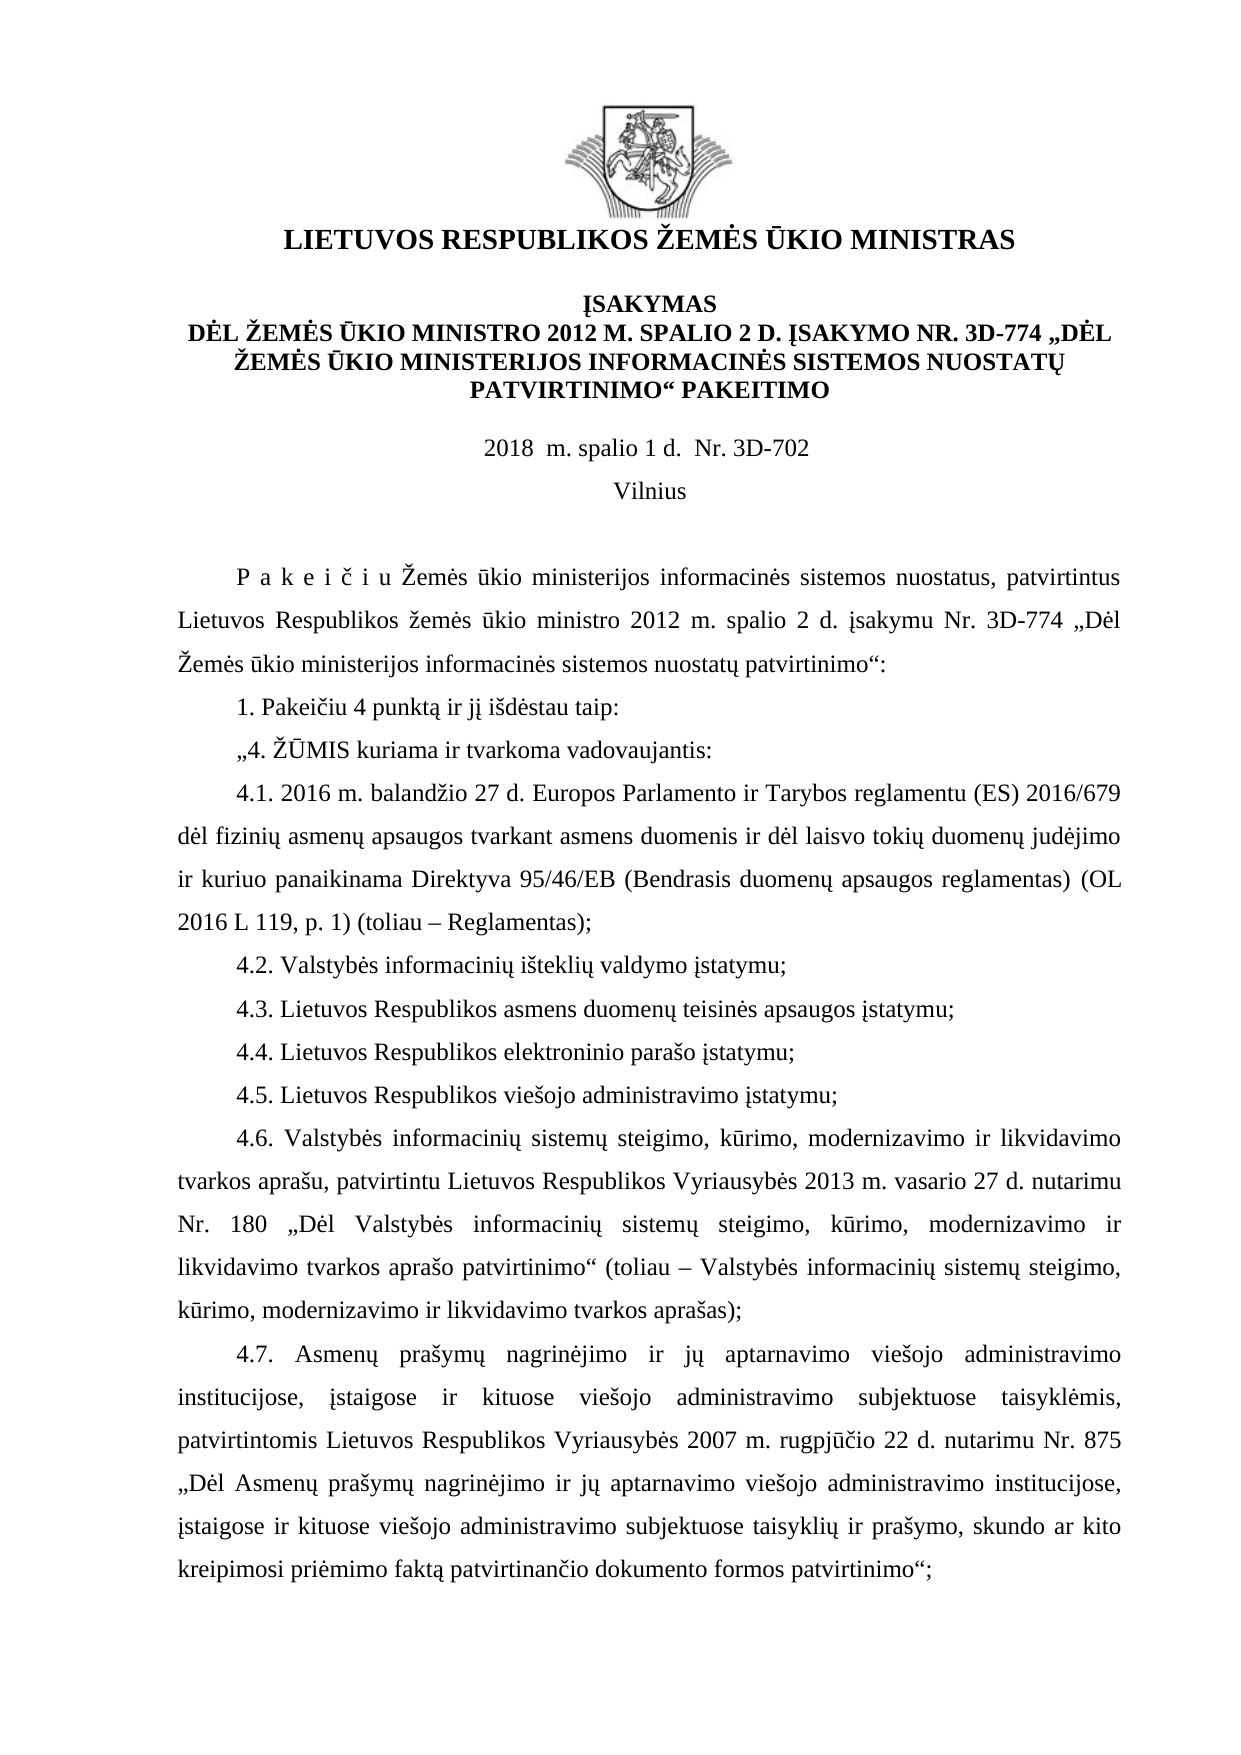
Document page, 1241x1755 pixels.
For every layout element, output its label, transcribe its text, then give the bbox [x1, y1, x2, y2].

text DĖL ŽEMĖS ŪKIO MINISTRO 2012 M. SPALIO 2 D. ĮSAKYMO nr. 3D-774 „dėl ŽEMĖS ŪKIO MINISTERIJOS INFORMACINĖS SISTEMOS NUOSTATŲ PATVIRTINIMO“ PAKEITIMO [177, 318, 1122, 404]
text ĮSAKYMAS [177, 289, 1122, 318]
text 2018 m. spalio 1 d. Nr. 3D-702 [177, 433, 1122, 462]
text 4.1. 2016 m. balandžio 27 d. Europos Parlamento ir Tarybos reglamentu (ES) 2016/679 dėl fizinių asmenų apsaugos tvarkant asmens duomenis ir dėl laisvo tokių duomenų judėjimo ir kuriuo panaikinama Direktyva 95/46/EB (Bendrasis duomenų apsaugos reglamentas) (OL 2016 L 119, p. 1) (toliau – Reglamentas); [177, 778, 1122, 936]
text LIETUVOS RESPUBLIKOS ŽEMĖS ŪKIO MINISTRAS [177, 222, 1122, 256]
text 4.3. Lietuvos Respublikos asmens duomenų teisinės apsaugos įstatymu; [177, 994, 1122, 1022]
text 4.7. Asmenų prašymų nagrinėjimo ir jų aptarnavimo viešojo administravimo institucijose, įstaigose ir kituose viešojo administravimo subjektuose taisyklėmis, patvirtintomis Lietuvos Respublikos Vyriausybės 2007 m. rugpjūčio 22 d. nutarimu Nr. 875 „Dėl Asmenų prašymų nagrinėjimo ir jų aptarnavimo viešojo administravimo institucijose, įstaigose ir kituose viešojo administravimo subjektuose taisyklių ir prašymo, skundo ar kito kreipimosi priėmimo faktą patvirtinančio dokumento formos patvirtinimo“; [177, 1339, 1122, 1583]
text 4.5. Lietuvos Respublikos viešojo administravimo įstatymu; [177, 1080, 1122, 1109]
text 4.2. Valstybės informacinių išteklių valdymo įstatymu; [177, 951, 1122, 979]
text 1. Pakeičiu 4 punktą ir jį išdėstau taip: [177, 692, 1122, 721]
text 4.6. Valstybės informacinių sistemų steigimo, kūrimo, modernizavimo ir likvidavimo tvarkos aprašu, patvirtintu Lietuvos Respublikos Vyriausybės 2013 m. vasario 27 d. nutarimu Nr. 180 „Dėl Valstybės informacinių sistemų steigimo, kūrimo, modernizavimo ir likvidavimo tvarkos aprašo patvirtinimo“ (toliau – Valstybės informacinių sistemų steigimo, kūrimo, modernizavimo ir likvidavimo tvarkos aprašas); [177, 1123, 1122, 1324]
text Vilnius [177, 476, 1122, 505]
text P a k e i č i u Žemės ūkio ministerijos informacinės sistemos nuostatus, patvirtintus Lietuvos Respublikos žemės ūkio ministro 2012 m. spalio 2 d. įsakymu Nr. 3D-774 „Dėl Žemės ūkio ministerijos informacinės sistemos nuostatų patvirtinimo“: [177, 562, 1122, 677]
text „4. ŽŪMIS kuriama ir tvarkoma vadovaujantis: [177, 735, 1122, 764]
text 4.4. Lietuvos Respublikos elektroninio parašo įstatymu; [177, 1037, 1122, 1066]
